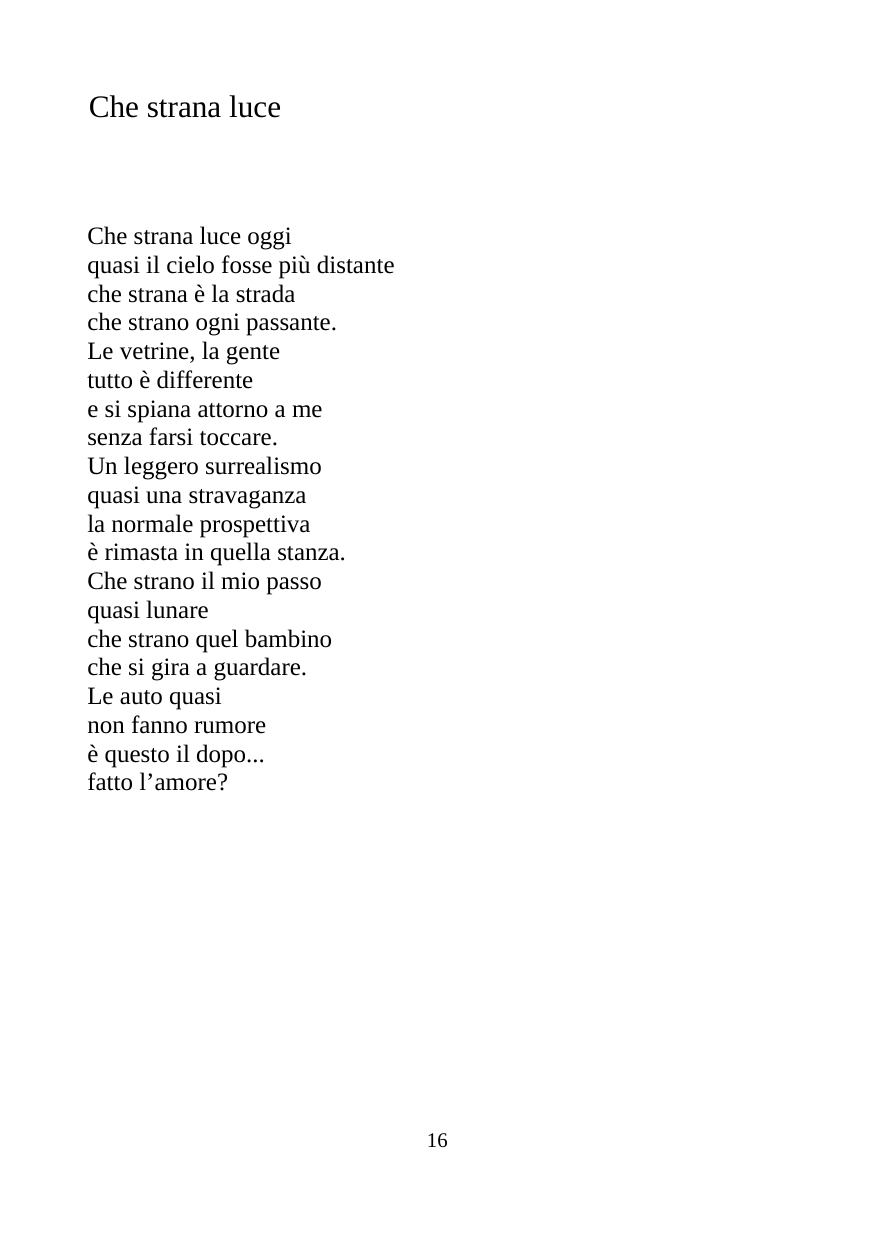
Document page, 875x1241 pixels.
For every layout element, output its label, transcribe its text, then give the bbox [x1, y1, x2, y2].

text Che strana luce oggi quasi il cielo fosse più distante che strana è la strada che strano ogni passante. Le vetrine, la gente tutto è differente e si spiana attorno a me senza farsi toccare. Un leggero surrealismo quasi una stravaganza la normale prospettiva è rimasta in quella stanza. Che strano il mio passo quasi lunare che strano quel bambino che si gira a guardare. Le auto quasi non fanno rumore è questo il dopo... fatto l’amore? [87, 135, 786, 796]
subtitle Che strana luce [88, 88, 786, 124]
